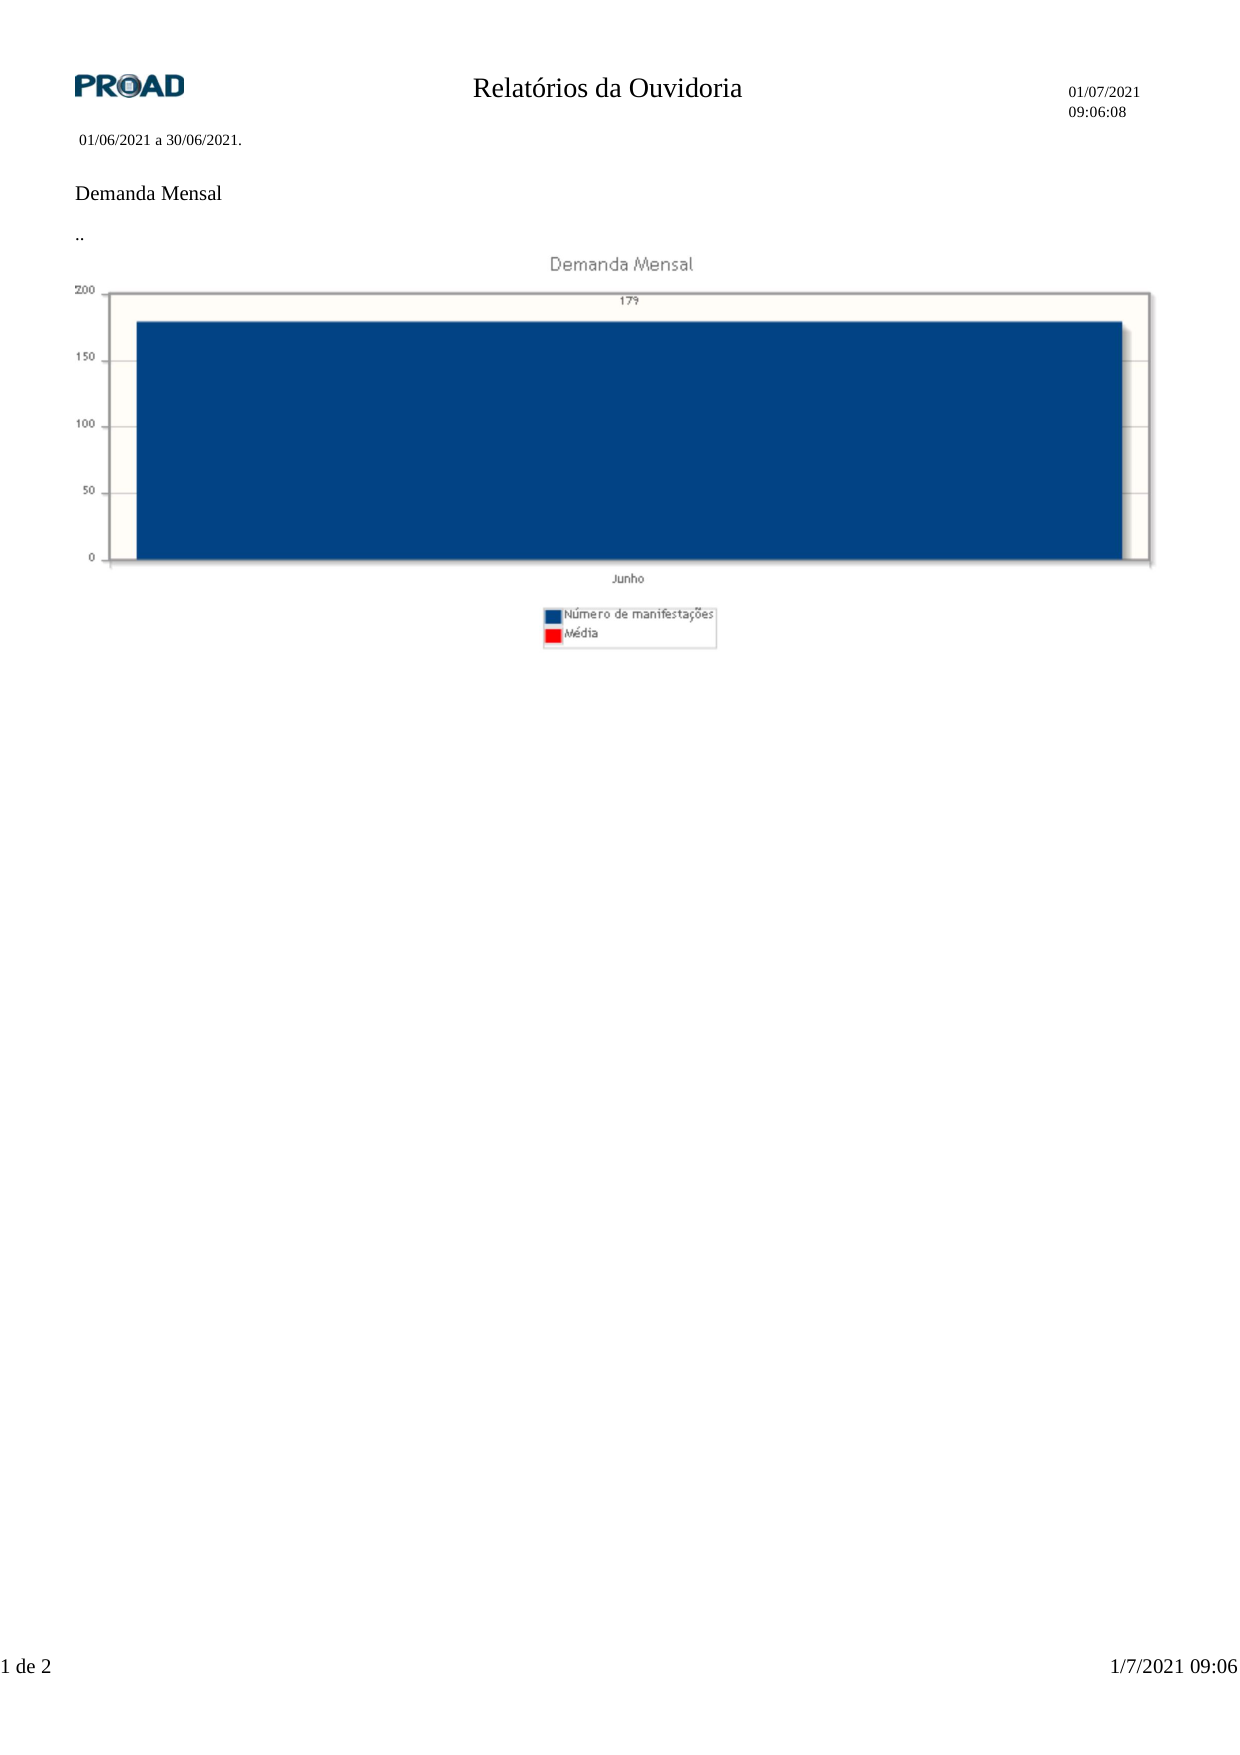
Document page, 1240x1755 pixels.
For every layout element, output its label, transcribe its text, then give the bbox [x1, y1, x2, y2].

picture [75, 74, 184, 98]
text .. [75, 223, 1240, 244]
text Demanda Mensal [75, 182, 1240, 204]
text 09:06:08 [0, 104, 1240, 121]
picture [75, 255, 1163, 681]
text Relatórios da Ouvidoria 01/07/2021 [75, 72, 1240, 104]
text 01/06/2021 a 30/06/2021. [75, 131, 1240, 149]
